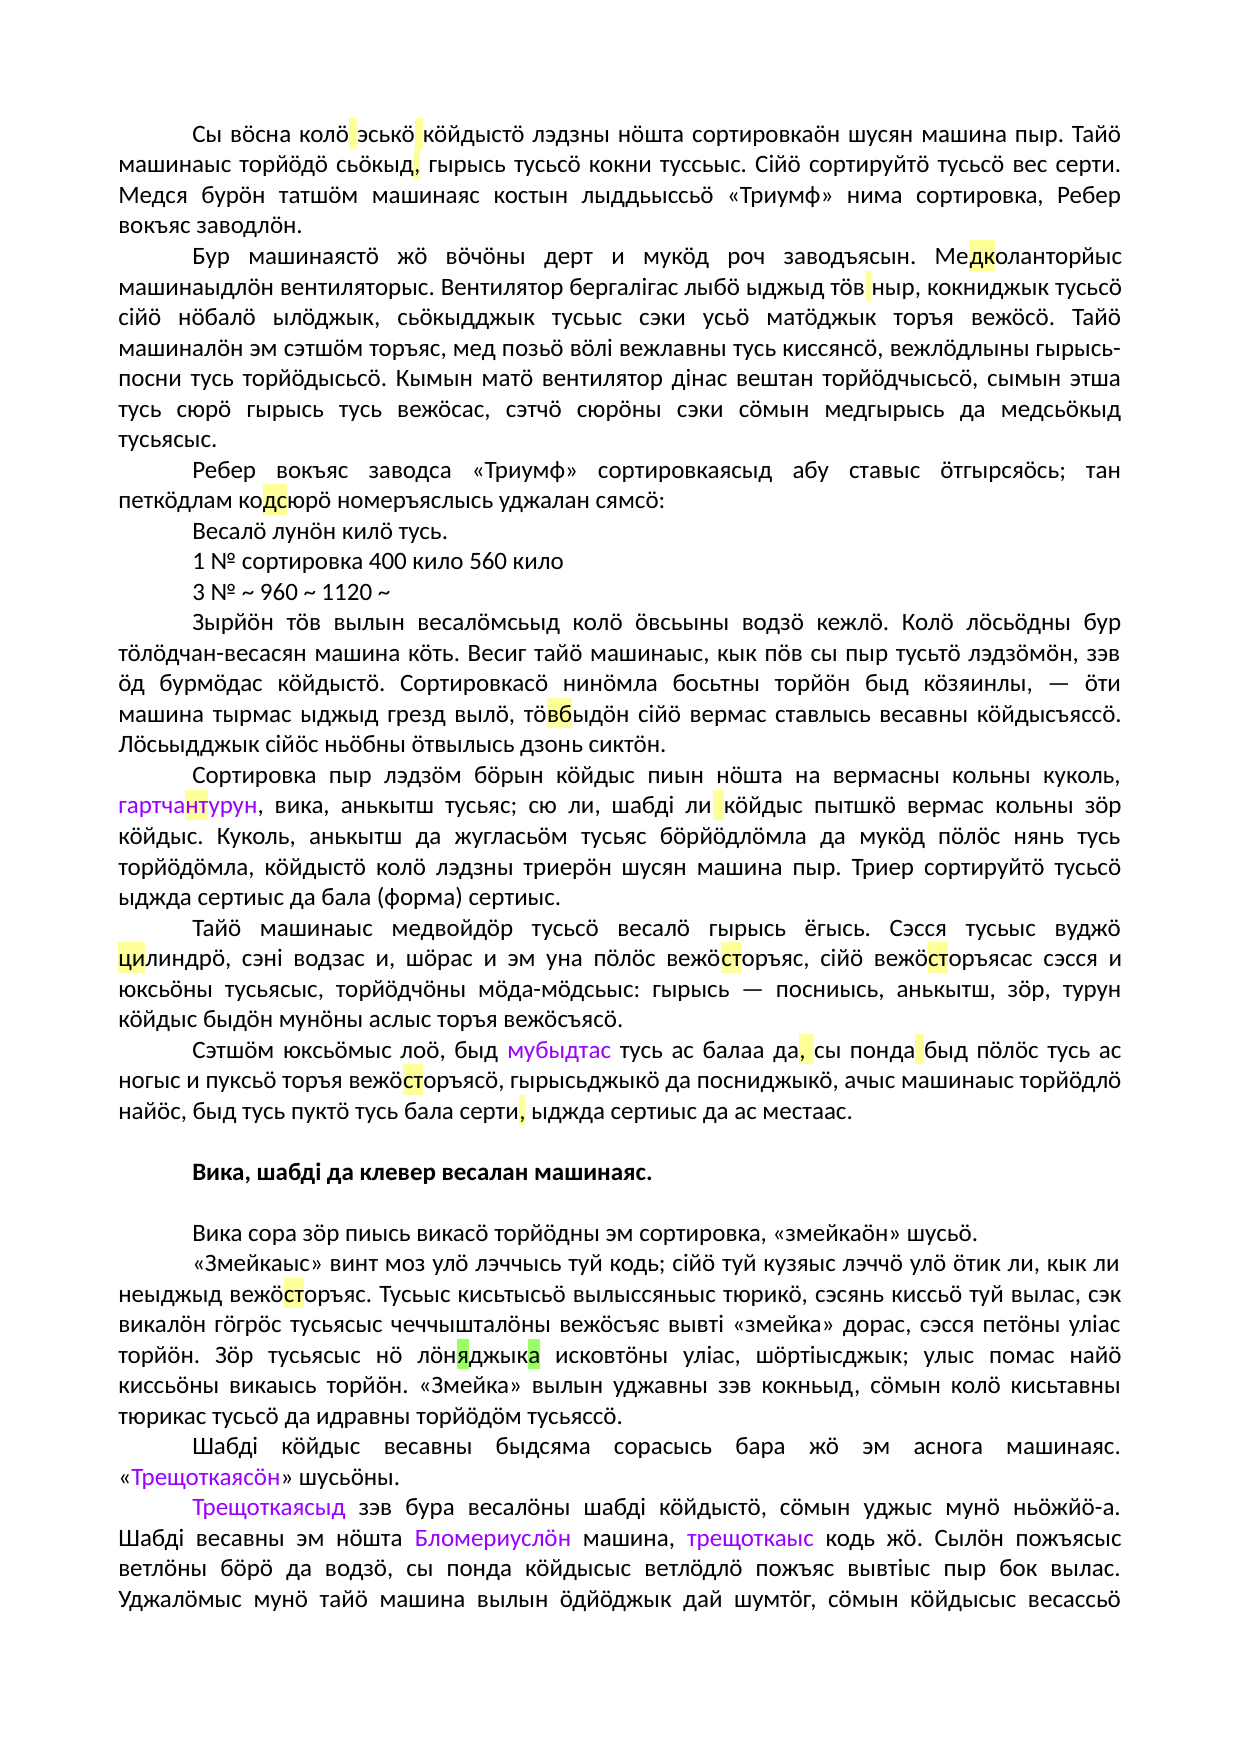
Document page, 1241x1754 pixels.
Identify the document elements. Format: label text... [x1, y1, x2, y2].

text Ребер вокъяс заводса «Триумф» сортировкаясыд абу ставыс ӧтгырсяӧсь; тан петкӧдлам кодсюрӧ номеръяслысь уджалан сямсӧ: [118, 454, 1122, 515]
text Вика сора зӧр пиысь викасӧ торйӧдны эм сортировка, «змейкаӧн» шусьӧ. [118, 1217, 1122, 1247]
text Весалӧ лунӧн килӧ тусь. [118, 515, 1122, 545]
text Бур машинаястӧ жӧ вӧчӧны дерт и мукӧд роч заводъясын. Медколанторйыс машинаыдлӧн вентиляторыс. Вентилятор бергалігас лыбӧ ыджыд тӧв ныр, кокниджык тусьсӧ сійӧ нӧбалӧ ылӧджык, сьӧкыдджык тусьыс сэки усьӧ матӧджык торъя вежӧсӧ. Тайӧ машиналӧн эм сэтшӧм торъяс, мед позьӧ вӧлі вежлавны тусь киссянсӧ, вежлӧдлыны гырысь-посни тусь торйӧдысьсӧ. Кымын матӧ вентилятор дінас вештан торйӧдчысьсӧ, сымын этша тусь сюрӧ гырысь тусь вежӧсас, сэтчӧ сюрӧны сэки сӧмын медгырысь да медсьӧкыд тусьясыс. [118, 240, 1122, 454]
text 3 № ~ 960 ~ 1120 ~ [118, 576, 1122, 606]
text Шабді кӧйдыс весавны быдсяма сорасысь бара жӧ эм аснога машинаяс. «Трещоткаясӧн» шусьӧны. [118, 1431, 1122, 1492]
text Вика, шабді да клевер весалан машинаяс. [118, 1156, 1122, 1186]
text «Змейкаыс» винт моз улӧ лэччысь туй кодь; сійӧ туй кузяыс лэччӧ улӧ ӧтик ли, кык ли неыджыд вежӧсторъяс. Тусьыс кисьтысьӧ вылыссяньыс тюрикӧ, сэсянь киссьӧ туй вылас, сэк викалӧн гӧгрӧс тусьясыс чеччышталӧны вежӧсъяс вывті «змейка» дорас, сэсся петӧны уліас торйӧн. Зӧр тусьясыс нӧ лӧняджыка исковтӧны уліас, шӧртіысджык; улыс помас найӧ киссьӧны викаысь торйӧн. «Змейка» вылын уджавны зэв кокньыд, сӧмын колӧ кисьтавны тюрикас тусьсӧ да идравны торйӧдӧм тусьяссӧ. [118, 1247, 1122, 1431]
text Сы вӧсна колӧ эськӧ кӧйдыстӧ лэдзны нӧшта сортировкаӧн шусян машина пыр. Тайӧ машинаыс торйӧдӧ сьӧкыд, гырысь тусьсӧ кокни туссьыс. Сійӧ сортируйтӧ тусьсӧ вес серти. Медся бурӧн татшӧм машинаяс костын лыддьыссьӧ «Триумф» нима сортировка, Ребер вокъяс заводлӧн. [118, 118, 1122, 240]
text Тайӧ машинаыс медвойдӧр тусьсӧ весалӧ гырысь ёгысь. Сэсся тусьыс вуджӧ цилиндрӧ, сэні водзас и, шӧрас и эм уна пӧлӧс вежӧсторъяс, сійӧ вежӧсторъясас сэсся и юксьӧны тусьясыс, торйӧдчӧны мӧда-мӧдсьыс: гырысь — посниысь, анькытш, зӧр, турун кӧйдыс быдӧн мунӧны аслыс торъя вежӧсъясӧ. [118, 912, 1122, 1034]
text Сэтшӧм юксьӧмыс лоӧ, быд мубыдтас тусь ас балаа да, сы понда быд пӧлӧс тусь ас ногыс и пуксьӧ торъя вежӧсторъясӧ, гырысьджыкӧ да посниджыкӧ, ачыс машинаыс торйӧдлӧ найӧс, быд тусь пуктӧ тусь бала серти, ыджда сертиыс да ас местаас. [118, 1034, 1122, 1125]
text Зырйӧн тӧв вылын весалӧмсьыд колӧ ӧвсьыны водзӧ кежлӧ. Колӧ лӧсьӧдны бур тӧлӧдчан-весасян машина кӧть. Весиг тайӧ машинаыс, кык пӧв сы пыр тусьтӧ лэдзӧмӧн, зэв ӧд бурмӧдас кӧйдыстӧ. Сортировкасӧ нинӧмла босьтны торйӧн быд кӧзяинлы, — ӧти машина тырмас ыджыд грезд вылӧ, тӧвбыдӧн сійӧ вермас ставлысь весавны кӧйдысъяссӧ. Лӧсьыдджык сійӧс ньӧбны ӧтвылысь дзонь сиктӧн. [118, 606, 1122, 759]
text 1 № сортировка 400 кило 560 кило [118, 545, 1122, 576]
text Трещоткаясыд зэв бура весалӧны шабді кӧйдыстӧ, сӧмын уджыс мунӧ ньӧжйӧ-а. Шабді весавны эм нӧшта Бломериуслӧн машина, трещоткаыс кодь жӧ. Сылӧн пожъясыс ветлӧны бӧрӧ да водзӧ, сы понда кӧйдысыс ветлӧдлӧ пожъяс вывтіыс пыр бок вылас. Уджалӧмыс мунӧ тайӧ машина вылын ӧдйӧджык дай шумтӧг, сӧмын кӧйдысыс весассьӧ [118, 1492, 1122, 1614]
text Сортировка пыр лэдзӧм бӧрын кӧйдыс пиын нӧшта на вермасны кольны куколь, гартчантурун, вика, анькытш тусьяс; сю ли, шабді ли кӧйдыс пытшкӧ вермас кольны зӧр кӧйдыс. Куколь, анькытш да жугласьӧм тусьяс бӧрйӧдлӧмла да мукӧд пӧлӧс нянь тусь торйӧдӧмла, кӧйдыстӧ колӧ лэдзны триерӧн шусян машина пыр. Триер сортируйтӧ тусьсӧ ыджда сертиыс да бала (форма) сертиыс. [118, 759, 1122, 912]
